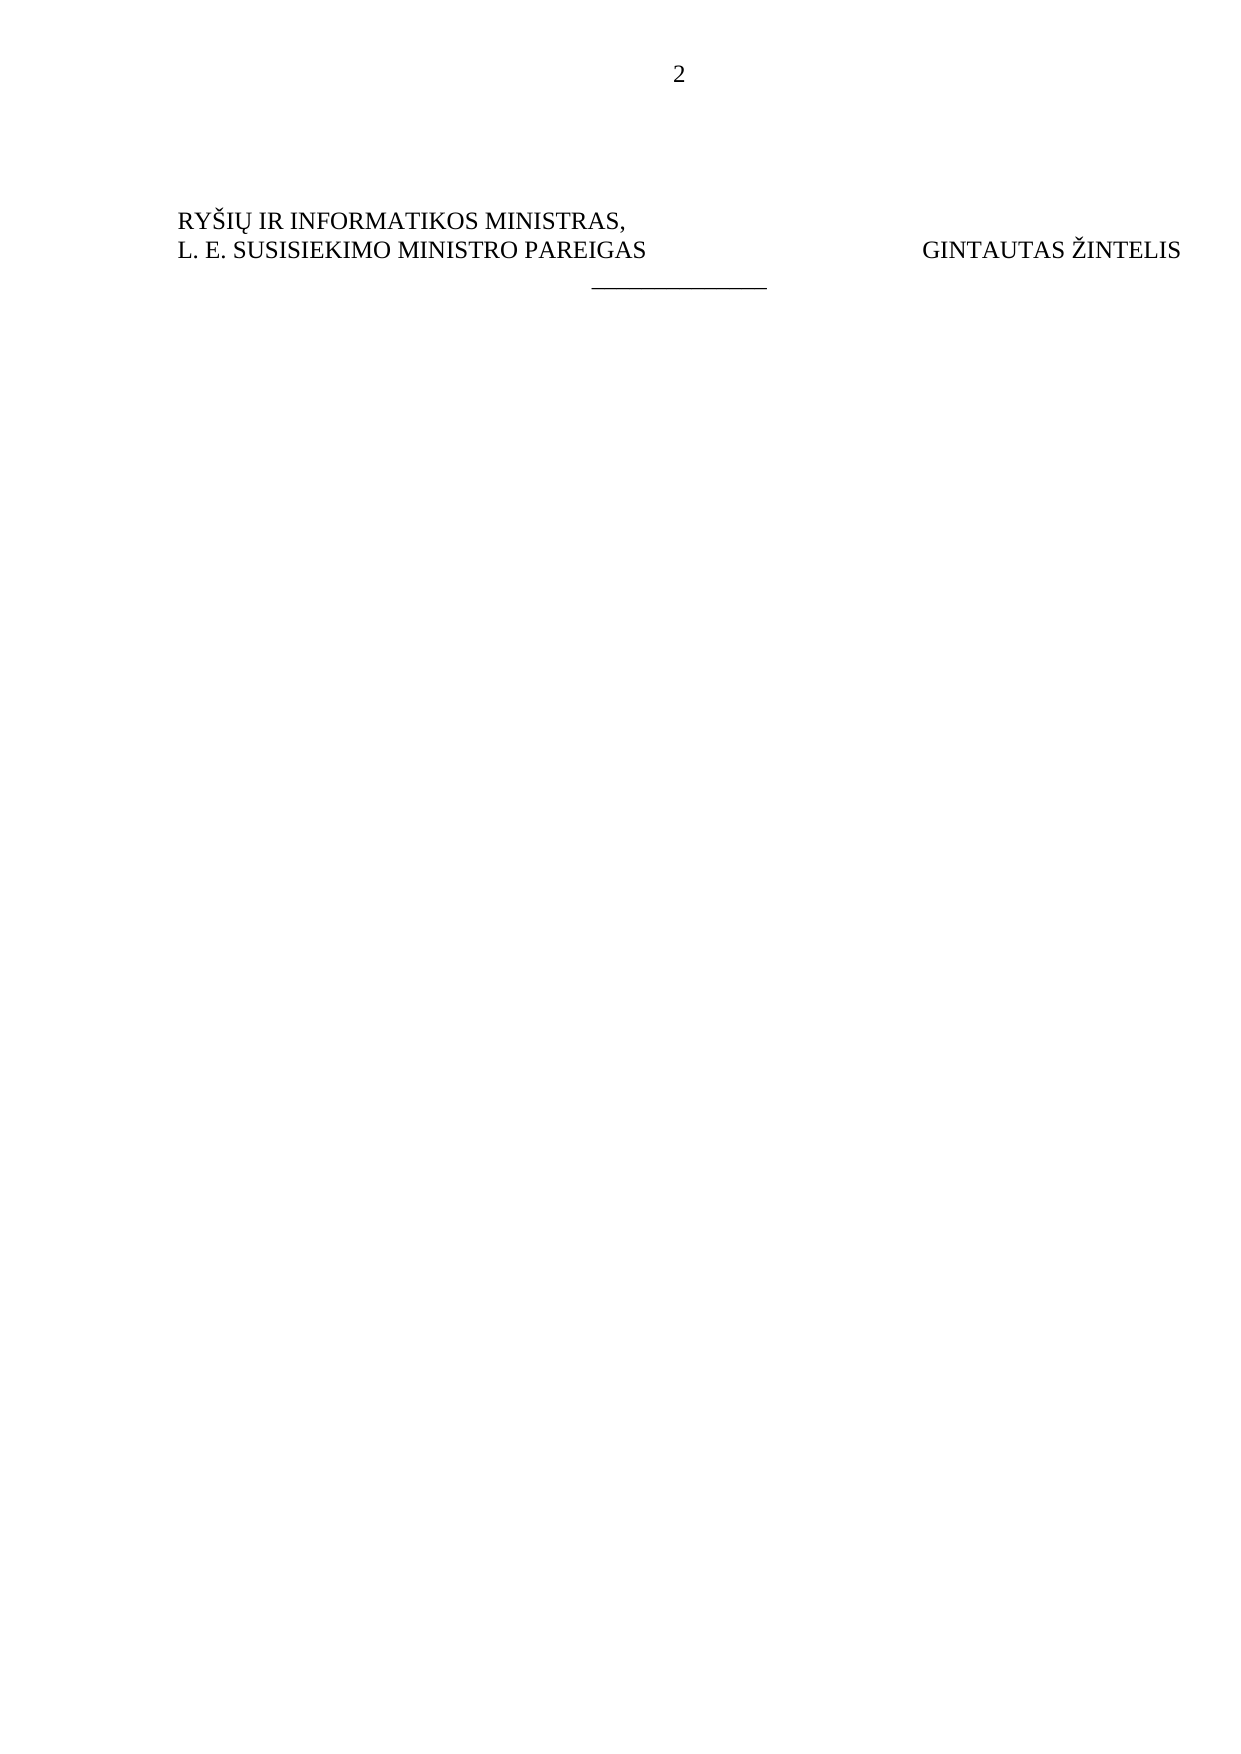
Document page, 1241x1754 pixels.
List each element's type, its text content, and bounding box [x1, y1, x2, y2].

text L. E. SUSISIEKIMO MINISTRO PAREIGAS GINTAUTAS ŽINTELIS [177, 235, 1181, 263]
text ______________ [177, 263, 1181, 292]
text RYŠIŲ IR INFORMATIKOS MINISTRAS, [177, 206, 1181, 235]
